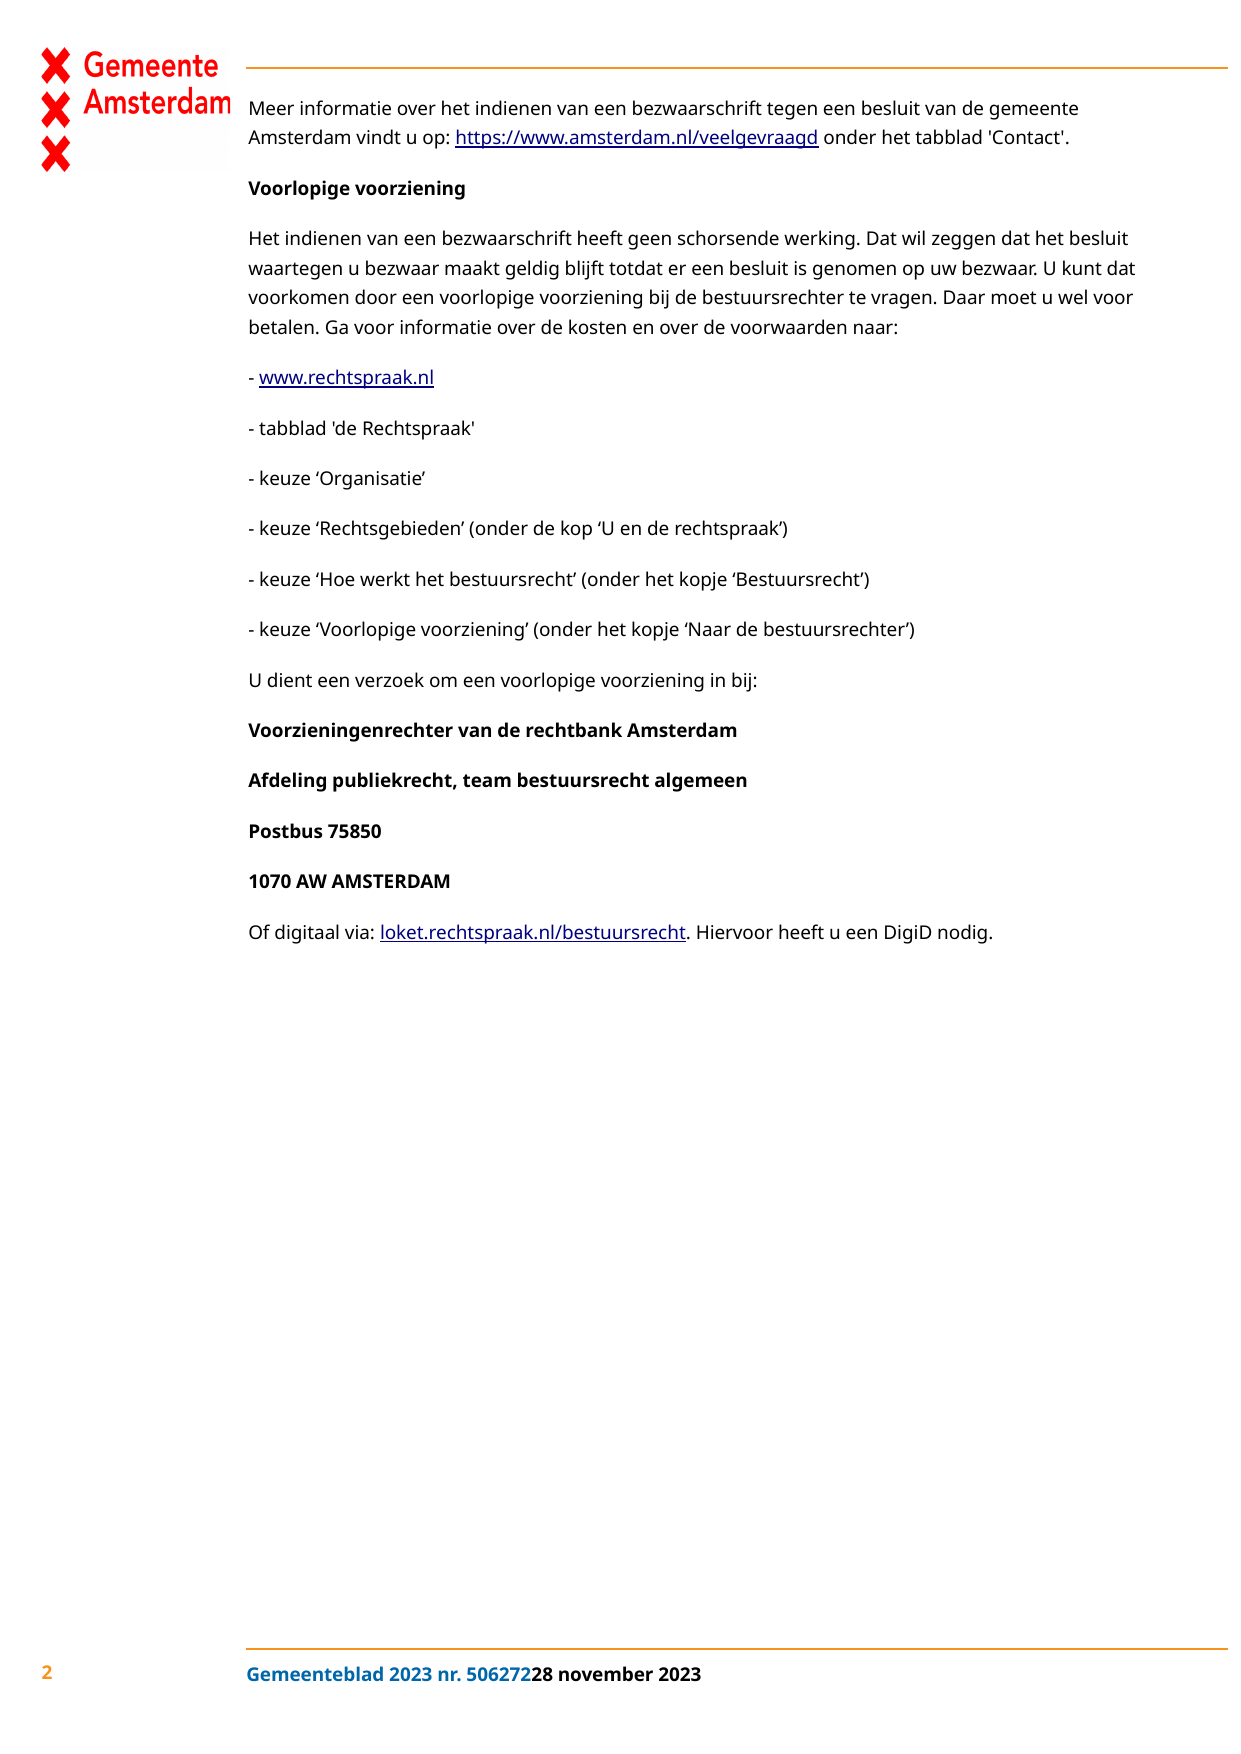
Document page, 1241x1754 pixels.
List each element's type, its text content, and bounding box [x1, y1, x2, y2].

text U dient een verzoek om een voorlopige voorziening in bij: [248, 667, 1152, 693]
text Meer informatie over het indienen van een bezwaarschrift tegen een besluit van de gemeente Amsterdam vindt u op: https://www.amsterdam.nl/veelgevraagd onder het tabblad 'Contact'. [248, 95, 1152, 150]
text Voorzieningenrechter van de rechtbank Amsterdam [248, 717, 1152, 743]
text Postbus 75850 [248, 818, 1152, 844]
text - keuze ‘Voorlopige voorziening’ (onder het kopje ‘Naar de bestuursrechter’) [248, 616, 1152, 642]
text 1070 AW AMSTERDAM [248, 868, 1152, 894]
picture [41, 47, 231, 172]
text - tabblad 'de Rechtspraak' [248, 415, 1152, 441]
text Of digitaal via: loket.rechtspraak.nl/bestuursrecht. Hiervoor heeft u een DigiD nodig. [248, 919, 1152, 945]
text - keuze ‘Organisatie’ [248, 465, 1152, 491]
text - keuze ‘Rechtsgebieden’ (onder de kop ‘U en de rechtspraak’) [248, 516, 1152, 541]
text - keuze ‘Hoe werkt het bestuursrecht’ (onder het kopje ‘Bestuursrecht’) [248, 566, 1152, 592]
text Voorlopige voorziening [248, 175, 1152, 201]
text Het indienen van een bezwaarschrift heeft geen schorsende werking. Dat wil zeggen dat het besluit waartegen u bezwaar maakt geldig blijft totdat er een besluit is genomen op uw bezwaar. U kunt dat voorkomen door een voorlopige voorziening bij de bestuursrechter te vragen. Daar moet u wel voor betalen. Ga voor informatie over de kosten en over de voorwaarden naar: [248, 225, 1152, 340]
text - www.rechtspraak.nl [248, 364, 1152, 390]
text Afdeling publiekrecht, team bestuursrecht algemeen [248, 768, 1152, 793]
